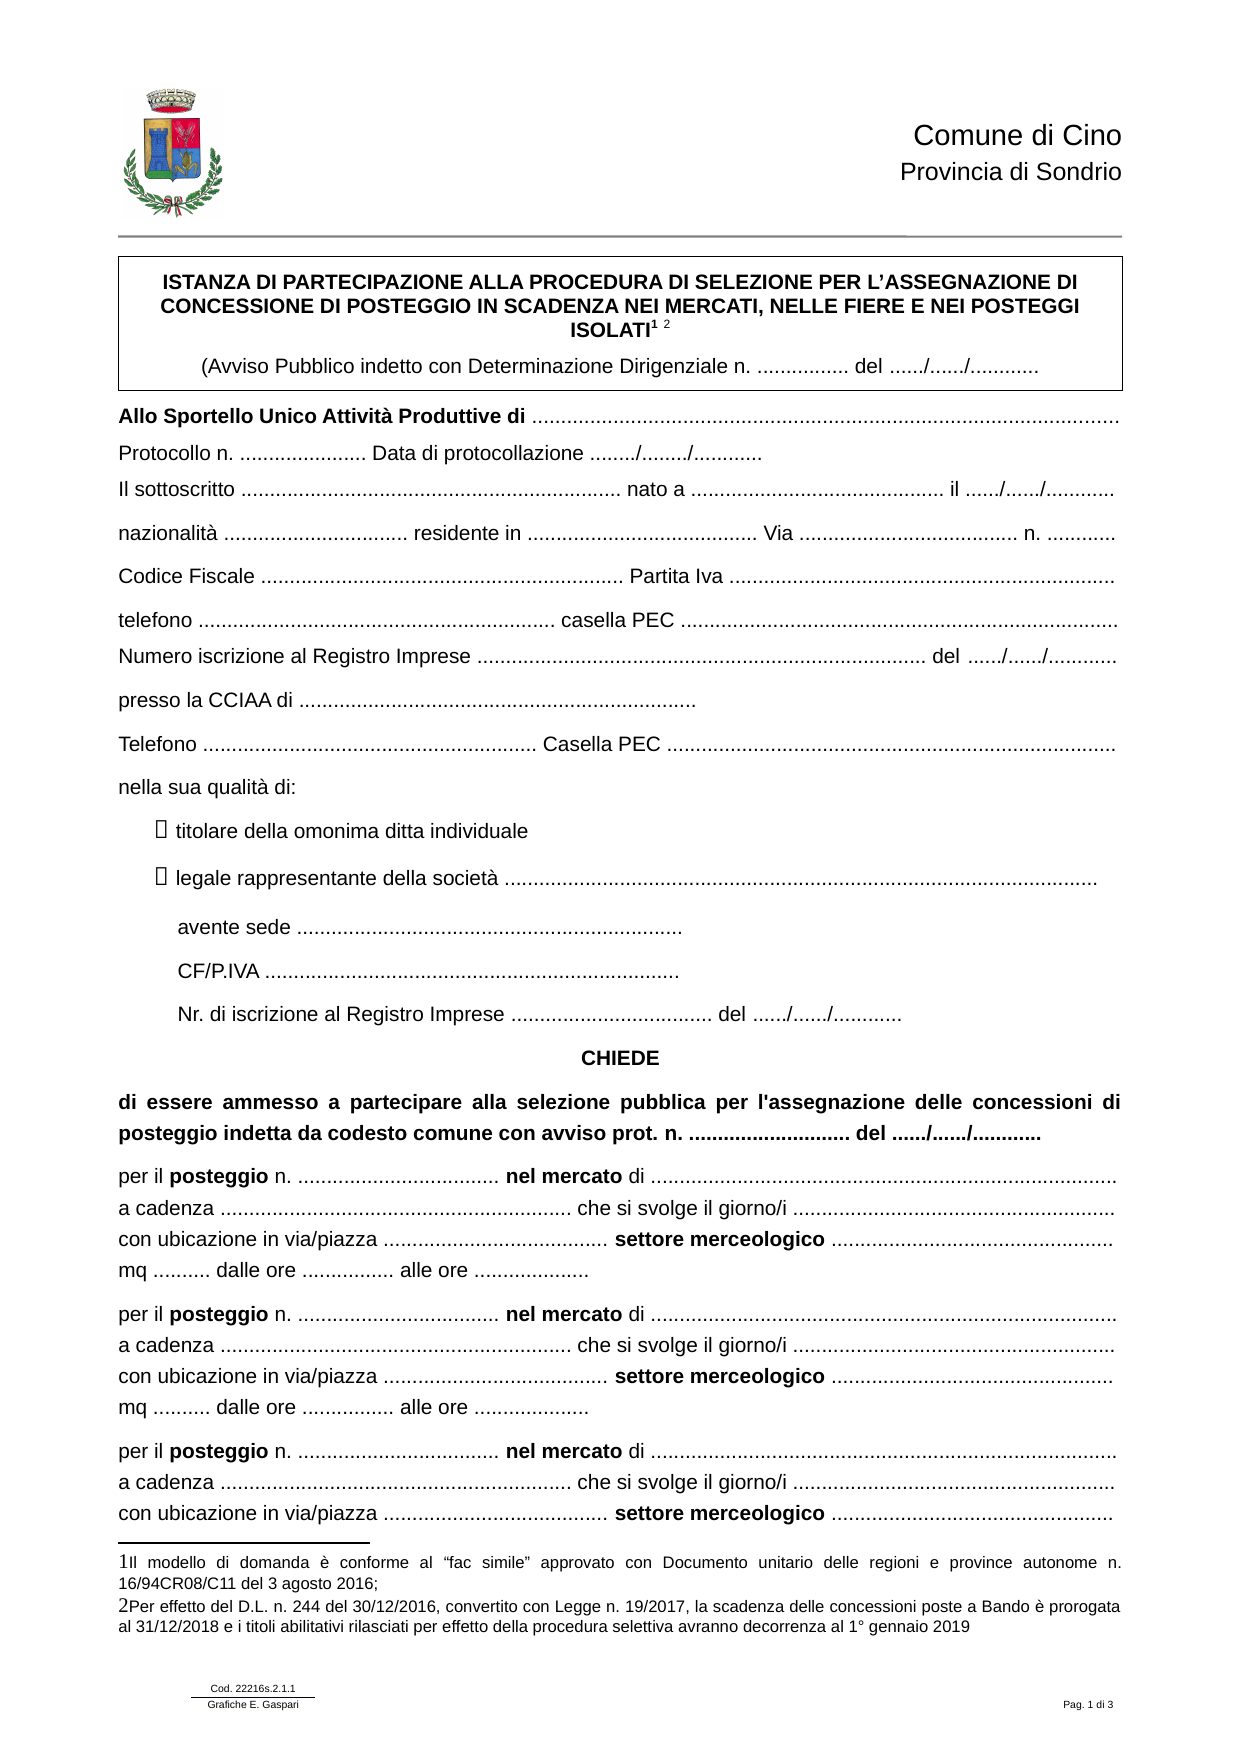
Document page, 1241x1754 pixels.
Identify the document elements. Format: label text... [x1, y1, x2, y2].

text per il posteggio n. ................................... nel mercato di ................................................................................. a cadenza ............................................................. che si svolge il giorno/i ........................................................ con ubicazione in via/piazza ....................................... settore merceologico ................................................. mq .......... dalle ore ................ alle ore .................... [118, 1301, 1122, 1419]
text Allo Sportello Unico Attività Produttive di [118, 404, 1122, 428]
text nella sua qualità di: [118, 775, 1122, 799]
text  legale rappresentante della società ....................................................................................................... [153, 858, 1122, 892]
text Provincia di Sondrio [224, 157, 1122, 185]
text telefono .............................................................. casella PEC ............................................................................ [118, 608, 1122, 632]
text Nr. di iscrizione al Registro Imprese ................................... del ....../....../............ [177, 1002, 1122, 1026]
text presso la CCIAA di ..................................................................... [118, 688, 1122, 712]
text per il posteggio n. ................................... nel mercato di ................................................................................. a cadenza ............................................................. che si svolge il giorno/i ........................................................ con ubicazione in via/piazza ....................................... settore merceologico ................................................. [118, 1438, 1122, 1525]
text Telefono .......................................................... Casella PEC .............................................................................. [118, 731, 1122, 755]
text Protocollo n. ...................... Data di protocollazione ......../......../............ [118, 440, 1122, 464]
text per il posteggio n. ................................... nel mercato di ................................................................................. a cadenza ............................................................. che si svolge il giorno/i ........................................................ con ubicazione in via/piazza ....................................... settore merceologico ................................................. mq .......... dalle ore ................ alle ore .................... [118, 1164, 1122, 1282]
picture [122, 87, 224, 219]
text CF/P.IVA ........................................................................ [177, 958, 1122, 982]
text avente sede ................................................................... [177, 915, 1122, 939]
text Il sottoscritto .................................................................. nato a ............................................ il ....../....../............ [118, 477, 1122, 501]
text Codice Fiscale ............................................................... Partita Iva ................................................................... [118, 564, 1122, 588]
text Numero iscrizione al Registro Imprese .............................................................................. del ....../....../............ [118, 644, 1122, 668]
table_header ISTANZA DI PARTECIPAZIONE ALLA PROCEDURA DI SELEZIONE PER L’ASSEGNAZIONE DI CONCESSIONE DI POSTEGGIO IN SCADENZA NEI MERCATI, NELLE FIERE E NEI POSTEGGI ISOLATI (Avviso Pubblico indetto con Determinazione Dirigenziale n. ................ del ....../....../............ [119, 257, 1122, 390]
text di essere ammesso a partecipare alla selezione pubblica per l'assegnazione delle concessioni di posteggio indetta da codesto comune con avviso prot. n. ............................ del ....../....../............ [118, 1089, 1122, 1144]
text nazionalità ................................ residente in ........................................ Via ...................................... n. ............ [118, 520, 1122, 544]
text  titolare della omonima ditta individuale [153, 812, 1122, 846]
text Comune di Cino [224, 118, 1122, 152]
text CHIEDE [118, 1046, 1122, 1070]
